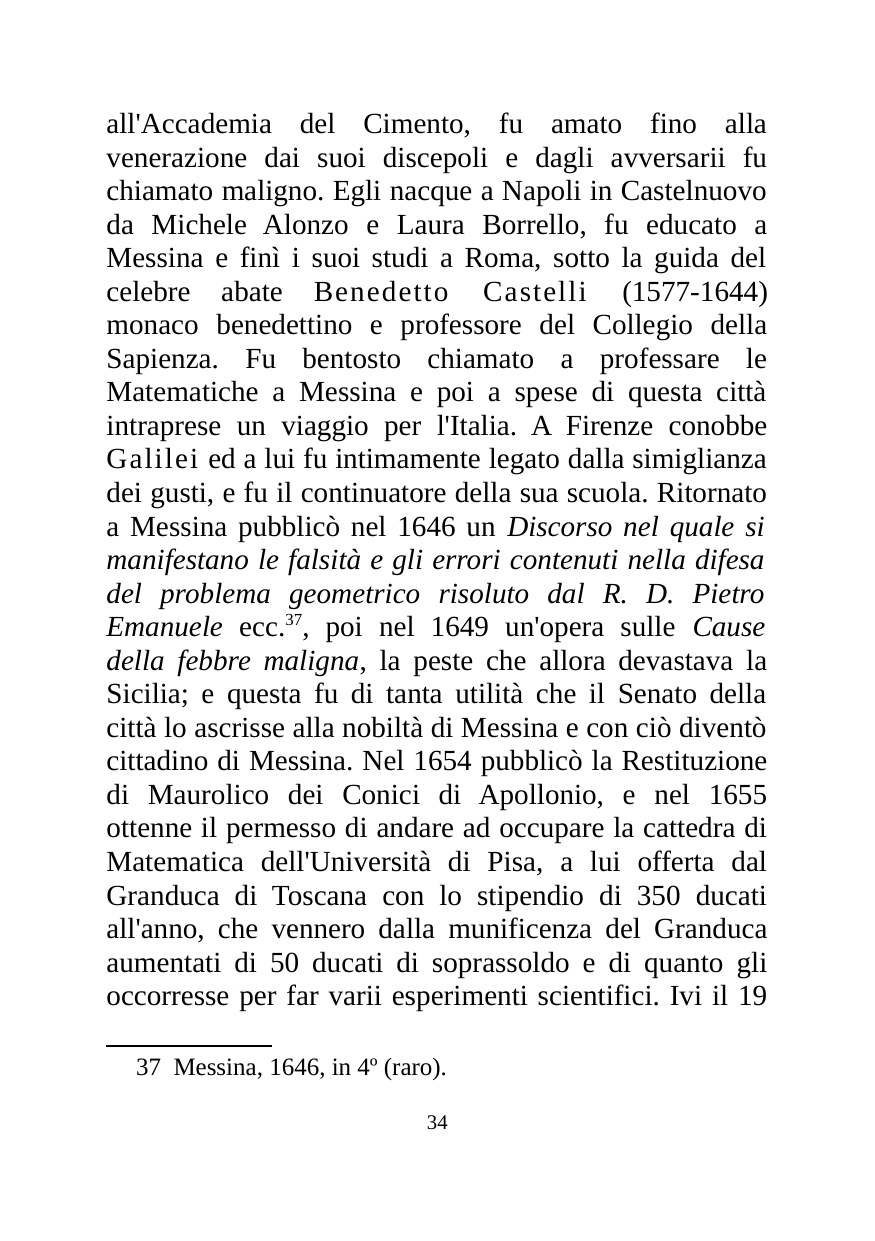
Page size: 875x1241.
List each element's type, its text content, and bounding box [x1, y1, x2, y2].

text Messina, 1646, in 4º (raro). [106, 1052, 768, 1080]
text Intento parlare di Giovanni Alfonso Borelli o Borrelli o Borellus (28/1 1608 - 31/12 1679). Egli fu uno di quei caratteri che o inspirano una grande simpatia o una grande antipatia, che seppe dar vita e fama all'Accademia del Cimento, fu amato fino alla venerazione dai suoi discepoli e dagli avversarii fu chiamato maligno. Egli nacque a Napoli in Castelnuovo da Michele Alonzo e Laura Borrello, fu educato a Messina e finì i suoi studi a Roma, sotto la guida del celebre abate Benedetto Castelli (1577-1644) monaco benedettino e professore del Collegio della Sapienza. Fu bentosto chiamato a professare le Matematiche a Messina e poi a spese di questa città intraprese un viaggio per l'Italia. A Firenze conobbe Galilei ed a lui fu intimamente legato dalla simiglianza dei gusti, e fu il continuatore della sua scuola. Ritornato a Messina pubblicò nel 1646 un Discorso nel quale si manifestano le falsità e gli errori contenuti nella difesa del problema geometrico risoluto dal R. D. Pietro Emanuele ecc., poi nel 1649 un'opera sulle Cause della febbre maligna, la peste che allora devastava la Sicilia; e questa fu di tanta utilità che il Senato della città lo ascrisse alla nobiltà di Messina e con ciò diventò cittadino di Messina. Nel 1654 pubblicò la Restituzione di Maurolico dei Conici di Apollonio, e nel 1655 ottenne il permesso di andare ad occupare la cattedra di Matematica dell'Università di Pisa, a lui offerta dal Granduca di Toscana con lo stipendio di 350 ducati all'anno, che vennero dalla munificenza del Granduca aumentati di 50 ducati di soprassoldo e di quanto gli occorresse per far varii esperimenti scientifici. Ivi il 19 Marzo 1655 (non già 1656), giorno della sua prolusione, che fece di mala voglia, fu accolto male dalla scolaresca per la mancanza in lui di eloquenza e di memoria, ma presto egli si fece ammirare per la profondità delle idee e per il suo grande ingegno, e spesso il principe Leopoldo, fratello del Granduca di Toscana Ferdinando II, andava ad ascoltare le sue lezioni, ed egli divenne una delle forze maggiori della nascente Accademia del Cimento. [106, 106, 768, 1012]
